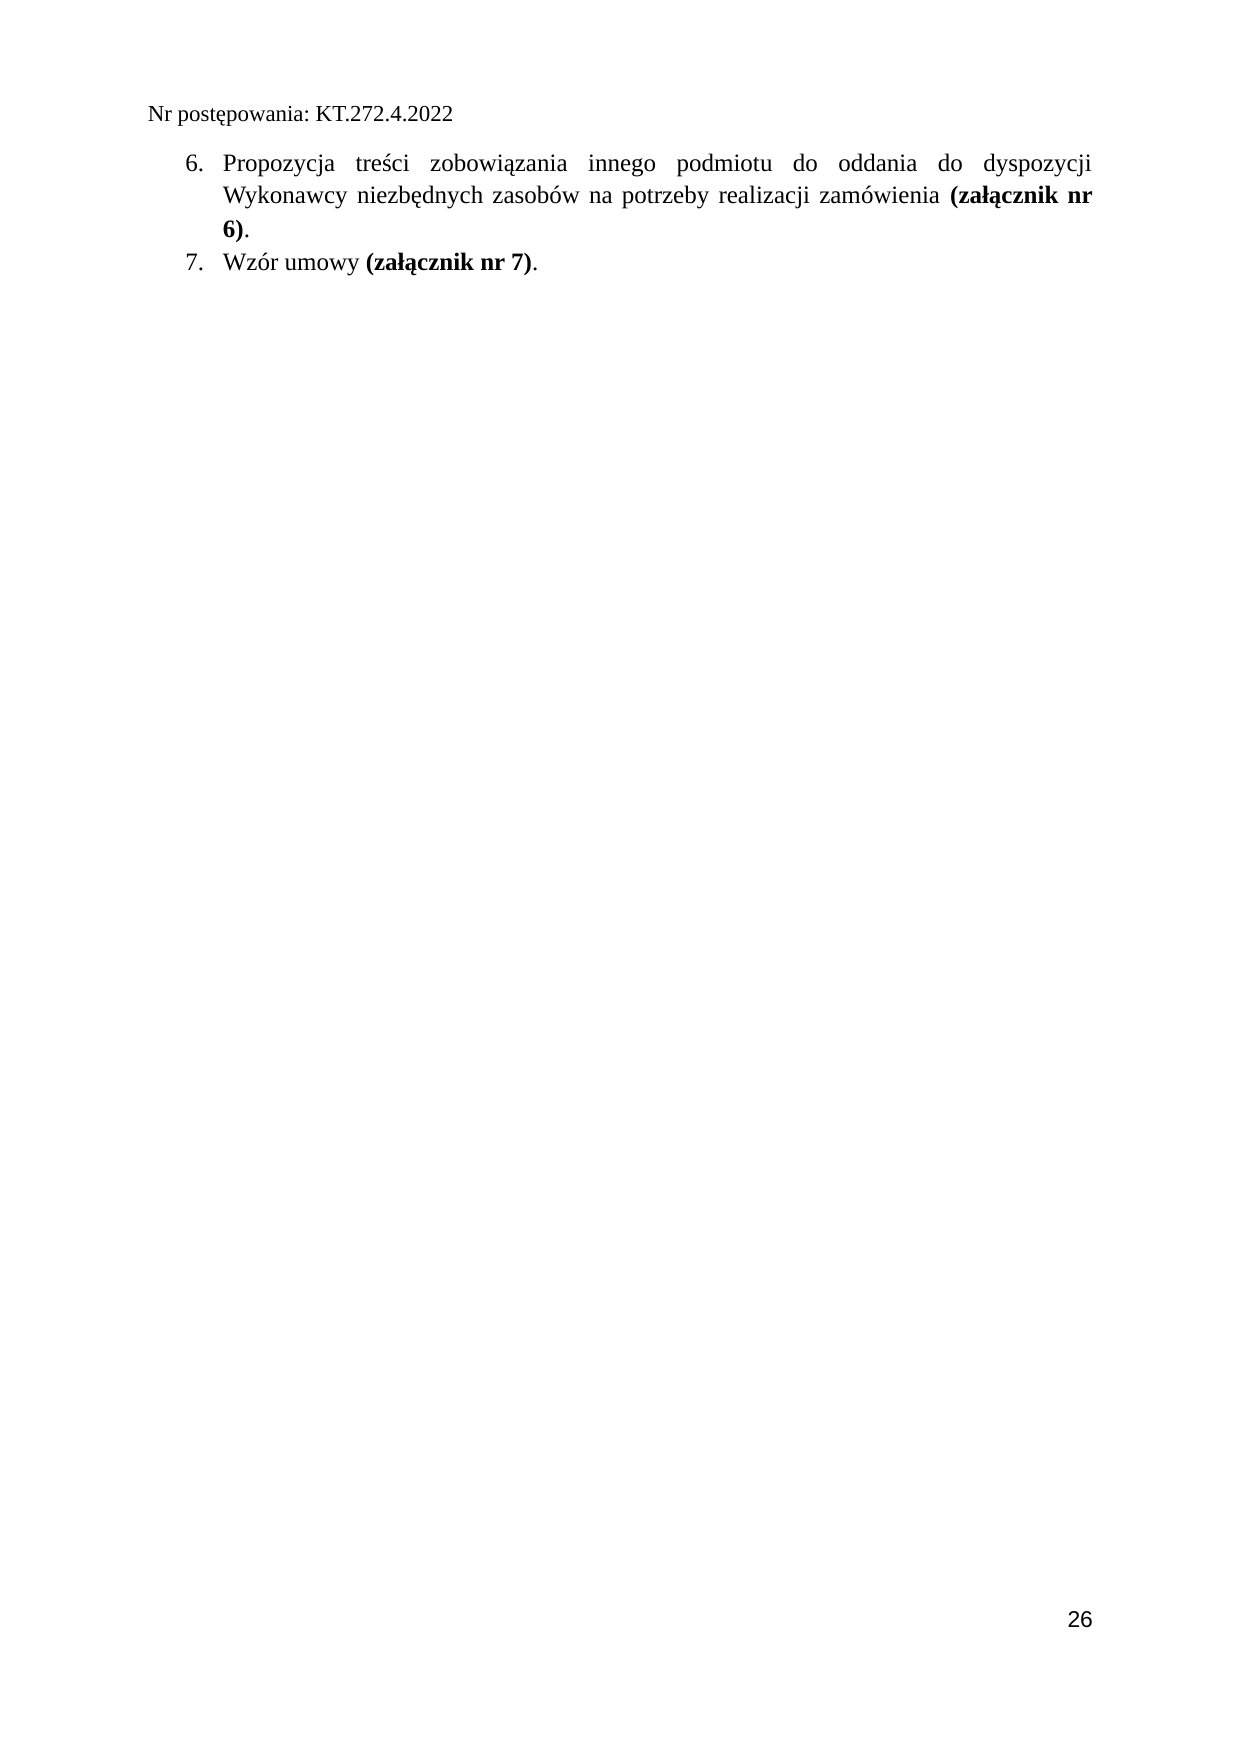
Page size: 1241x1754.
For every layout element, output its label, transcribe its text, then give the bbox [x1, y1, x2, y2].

list Propozycja treści zobowiązania innego podmiotu do oddania do dyspozycji Wykonawcy niezbędnych zasobów na potrzeby realizacji zamówienia (załącznik nr 6). [185, 148, 1093, 242]
list Wzór umowy (załącznik nr 7). [185, 247, 1093, 275]
